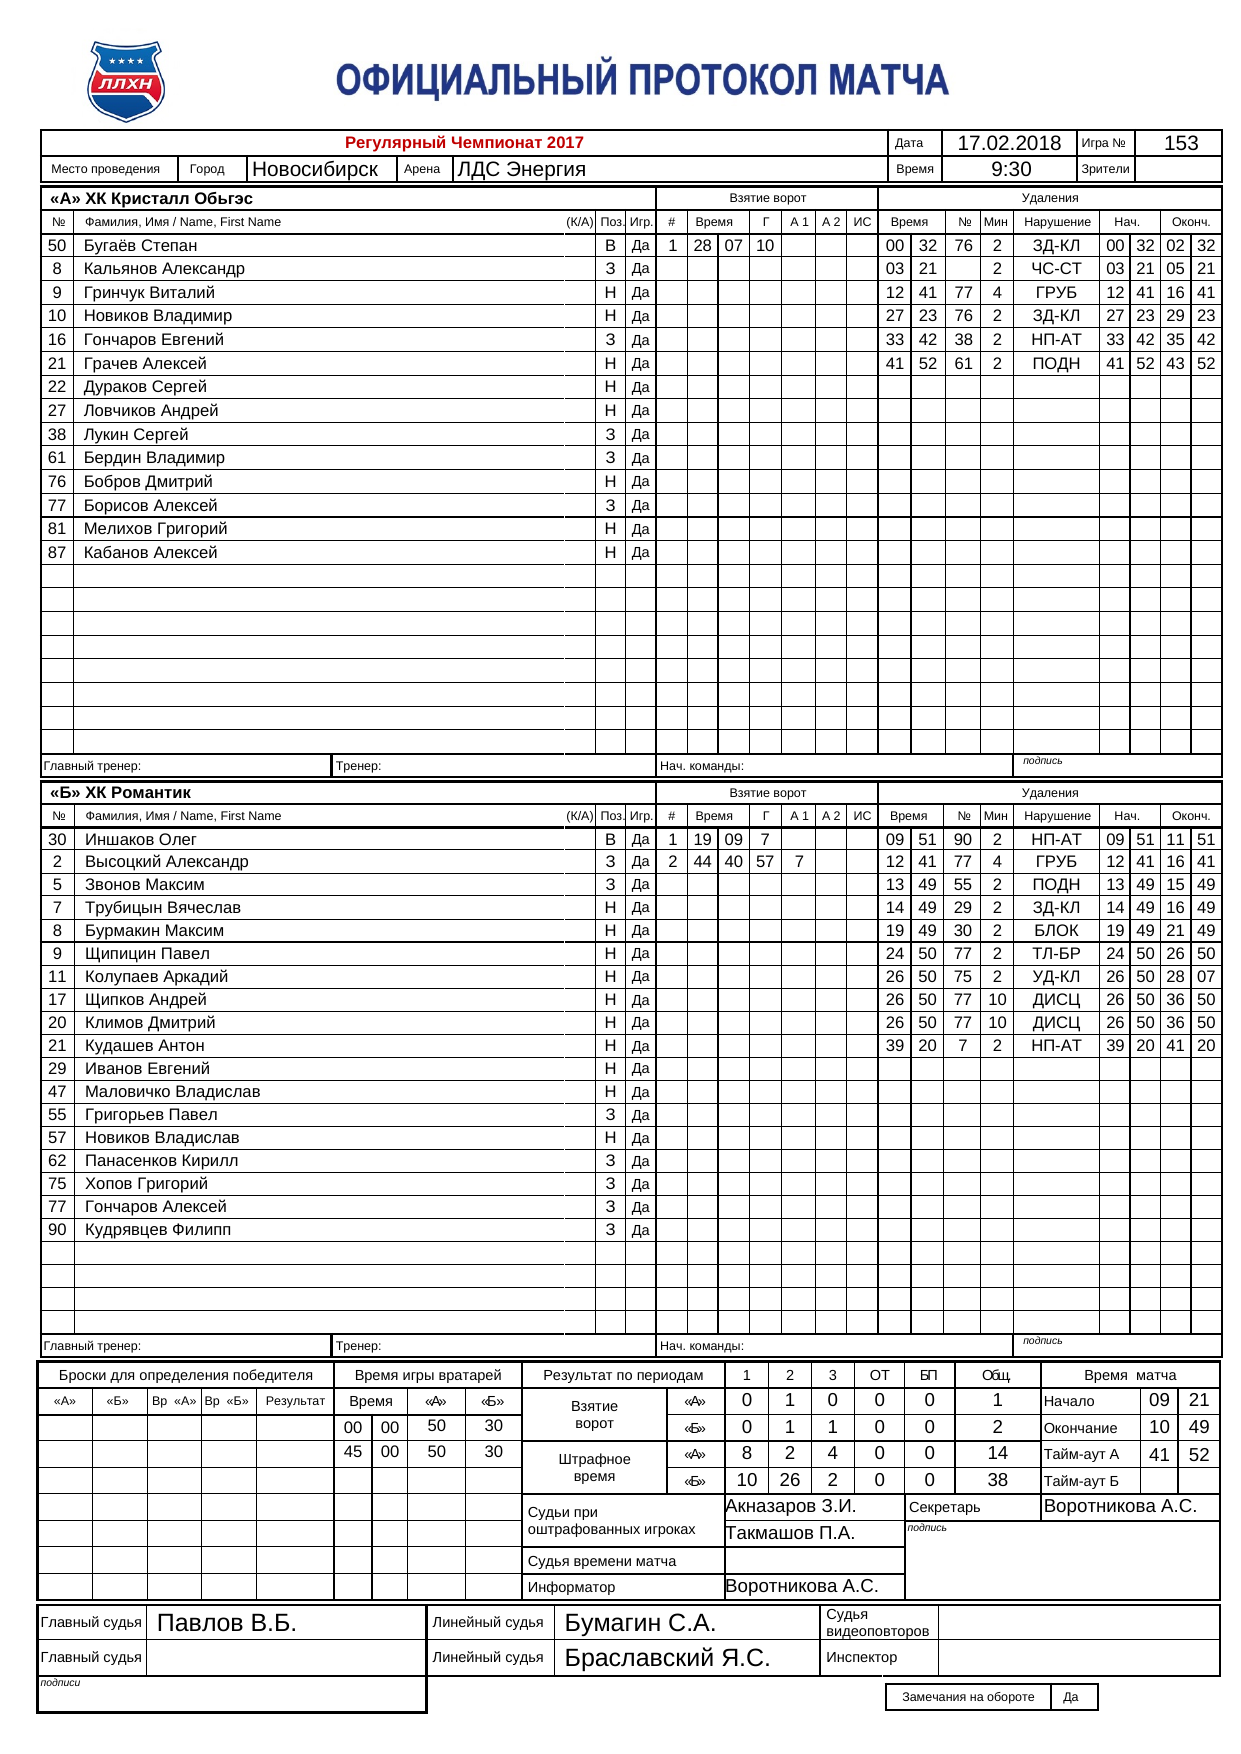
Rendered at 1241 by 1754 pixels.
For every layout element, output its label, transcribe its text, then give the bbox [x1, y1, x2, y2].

table_cell № [42, 211, 73, 233]
table_cell [879, 1081, 910, 1103]
table_cell 27 [1100, 305, 1129, 327]
table_cell 2 [657, 850, 687, 872]
table_cell НП-АТ [1014, 1035, 1099, 1057]
table_cell [944, 1081, 980, 1103]
table_cell 20 [1131, 1035, 1160, 1057]
table_cell [1100, 518, 1129, 540]
table_cell [74, 612, 564, 634]
table_cell [847, 829, 877, 849]
table_cell [565, 1219, 595, 1241]
table_cell Да [626, 896, 655, 918]
table_cell [1131, 518, 1160, 540]
table_cell [1014, 1242, 1099, 1264]
table_cell Бумагин С.А. [555, 1606, 819, 1639]
table_cell [626, 683, 655, 706]
table_cell [847, 423, 877, 445]
table_cell [879, 423, 910, 445]
table_cell [688, 376, 717, 398]
table_cell [565, 1012, 595, 1033]
table_cell З [596, 850, 625, 872]
table_cell 81 [42, 518, 73, 540]
table_cell [847, 541, 877, 564]
table_cell [93, 1521, 147, 1546]
table_cell [1014, 541, 1099, 564]
table_cell Да [626, 874, 655, 895]
table_cell [565, 281, 595, 303]
table_cell [879, 541, 910, 564]
table_cell [879, 494, 910, 516]
table_cell Н [596, 1035, 625, 1057]
table_cell [782, 541, 815, 564]
table_cell [719, 920, 749, 941]
table_cell [816, 920, 846, 941]
table_cell [981, 399, 1013, 422]
table_cell ДИСЦ [1014, 989, 1099, 1011]
table_cell Маловичко Владислав [75, 1081, 564, 1103]
table_cell [1100, 1081, 1129, 1103]
table_cell [719, 257, 749, 280]
table_cell 77 [42, 1196, 74, 1218]
table_cell [93, 1441, 147, 1467]
table_cell З [596, 1219, 625, 1241]
table_cell ПОДН [1014, 874, 1099, 895]
table_cell [1100, 1265, 1129, 1287]
table_cell [782, 1058, 815, 1079]
table_cell [847, 1058, 877, 1079]
table_cell [1014, 683, 1099, 706]
table_cell [688, 257, 717, 280]
table_cell [719, 305, 749, 327]
table_cell Лукин Сергей [74, 423, 564, 445]
table_cell [202, 1574, 256, 1599]
table_cell [1014, 1127, 1099, 1149]
table_cell 49 [912, 920, 943, 941]
table_cell [688, 281, 717, 303]
table_cell 2 [981, 829, 1013, 849]
table_cell Судья времени матча [523, 1548, 724, 1573]
table_cell [565, 305, 595, 327]
table_cell 0 [812, 1389, 854, 1413]
table_cell [1014, 1288, 1099, 1310]
table_cell [946, 683, 980, 706]
table_cell [981, 1104, 1013, 1126]
table_cell [719, 1242, 749, 1264]
table_cell 30 [466, 1441, 521, 1467]
table_cell [750, 1311, 781, 1333]
table_cell [565, 1265, 595, 1287]
table_cell [626, 730, 655, 753]
table_cell 28 [688, 235, 717, 256]
table_cell [565, 1288, 595, 1310]
table_cell 19 [1100, 920, 1129, 941]
table_cell [1014, 659, 1099, 682]
table_cell [981, 1265, 1013, 1287]
table_cell Новосибирск [248, 157, 396, 181]
table_cell Н [596, 1058, 625, 1079]
table_cell [657, 588, 687, 611]
table_cell [782, 328, 815, 351]
table_cell [1161, 1150, 1190, 1172]
table_cell [257, 1441, 333, 1467]
table_cell УД-КЛ [1014, 966, 1099, 987]
table_cell [1100, 707, 1129, 729]
table_cell # [657, 805, 687, 826]
table_cell Да [626, 1196, 655, 1218]
table_cell [912, 1265, 943, 1287]
table_cell Г [750, 211, 781, 233]
table_cell [42, 636, 73, 658]
table_cell [93, 1468, 147, 1493]
table_cell Н [596, 1012, 625, 1033]
table_cell [565, 1127, 595, 1149]
table_cell [1161, 470, 1190, 493]
table_cell [1100, 636, 1129, 658]
table_cell [408, 1547, 465, 1573]
table_cell [657, 1081, 687, 1103]
table_cell 24 [1100, 943, 1129, 964]
table_cell [782, 518, 815, 540]
table_cell [657, 305, 687, 327]
table_cell [750, 1242, 781, 1264]
table_cell [1014, 494, 1099, 516]
table_cell [93, 1547, 147, 1573]
table_cell 0 [905, 1415, 954, 1440]
table_cell Мелихов Григорий [74, 518, 564, 540]
table_cell [688, 659, 717, 682]
table_cell З [596, 1104, 625, 1126]
table_cell Тайм-аут Б [1042, 1468, 1140, 1493]
table_cell 2 [981, 874, 1013, 895]
table_cell [202, 1416, 256, 1440]
table_cell [148, 1441, 201, 1467]
table_cell [816, 305, 846, 327]
table_cell 62 [42, 1150, 74, 1172]
table_cell [750, 874, 781, 895]
table_cell Н [596, 1081, 625, 1103]
table_cell [879, 1219, 910, 1241]
table_cell 21 [1131, 257, 1160, 280]
table_cell 44 [688, 850, 717, 872]
table_cell [596, 612, 625, 634]
table_cell Климов Дмитрий [75, 1012, 564, 1033]
table_cell [657, 683, 687, 706]
table_cell [879, 1288, 910, 1310]
table_cell [816, 399, 846, 422]
table_cell Н [596, 896, 625, 918]
table_cell [657, 565, 687, 587]
table_cell [782, 305, 815, 327]
table_cell [879, 446, 910, 469]
table_cell [944, 1288, 980, 1310]
table_cell 26 [1100, 989, 1129, 1011]
table_cell [466, 1468, 521, 1493]
table_cell Да [626, 305, 655, 327]
table_cell [816, 352, 846, 374]
table_cell [688, 328, 717, 351]
table_cell [816, 896, 846, 918]
table_cell [596, 1265, 625, 1287]
table_cell [750, 1058, 781, 1079]
table_cell Главный судья [39, 1640, 146, 1675]
table_cell [1014, 1058, 1099, 1079]
table_header «А» ХК Кристалл Обьгэс [42, 188, 655, 209]
table_cell [688, 305, 717, 327]
table_cell [847, 1219, 877, 1241]
table_cell [946, 612, 980, 634]
table_cell Мин [981, 805, 1013, 826]
table_cell подпись [1014, 1335, 1221, 1356]
table_cell Тренер: [333, 755, 655, 776]
table_cell 40 [719, 850, 749, 872]
table_cell 4 [812, 1442, 854, 1467]
table_cell [596, 588, 625, 611]
table_cell Да [626, 1058, 655, 1079]
table_cell [408, 1574, 465, 1599]
table_cell [1179, 1468, 1219, 1493]
table_cell 2 [981, 328, 1013, 351]
table_cell ЗД-КЛ [1014, 235, 1099, 256]
table_cell [688, 470, 717, 493]
table_cell Вр «Б» [202, 1389, 256, 1413]
table_cell 7 [42, 896, 74, 918]
table_cell Кудрявцев Филипп [75, 1219, 564, 1241]
table_cell [1131, 1196, 1160, 1218]
table_cell Нач. команды: [657, 755, 1012, 776]
table_cell [688, 1104, 717, 1126]
table_cell [1100, 565, 1129, 587]
table_cell [912, 565, 945, 587]
table_cell [782, 943, 815, 964]
table_cell [912, 1081, 943, 1103]
table_cell [782, 281, 815, 303]
table_cell [719, 470, 749, 493]
table_header Взятие ворот [657, 783, 877, 803]
table_cell [688, 1127, 717, 1149]
table_cell Воротникова А.С. [1042, 1495, 1219, 1520]
table_cell Н [596, 399, 625, 422]
table_cell [1192, 1127, 1221, 1149]
table_cell [1014, 707, 1099, 729]
table_cell 43 [1161, 352, 1190, 374]
table_cell [688, 1035, 717, 1057]
table_cell 0 [726, 1415, 768, 1440]
table_cell [596, 636, 625, 658]
table_cell [981, 446, 1013, 469]
table_cell [147, 1640, 425, 1675]
table_cell Н [596, 518, 625, 540]
table_cell 39 [879, 1035, 910, 1057]
table_cell [596, 730, 625, 753]
table_cell 32 [912, 235, 945, 256]
table_cell [750, 376, 781, 398]
table_cell 76 [946, 305, 980, 327]
table_cell Да [626, 1081, 655, 1103]
table_cell 23 [912, 305, 945, 327]
table_cell [74, 730, 564, 753]
table_cell [1192, 636, 1221, 658]
table_cell [596, 1311, 625, 1333]
table_cell З [596, 257, 625, 280]
table_cell [847, 1196, 877, 1218]
table_cell 30 [42, 829, 74, 849]
table_cell [1161, 423, 1190, 445]
table_cell [750, 1150, 781, 1172]
table_cell [912, 1173, 943, 1195]
table_cell [1100, 1127, 1129, 1149]
table_cell [74, 565, 564, 587]
table_cell [847, 1104, 877, 1126]
table_cell Да [626, 1219, 655, 1241]
table_cell [565, 636, 595, 658]
table_cell [1131, 612, 1160, 634]
table_cell [657, 943, 687, 964]
table_cell 27 [42, 399, 73, 422]
table_cell [719, 1150, 749, 1172]
table_cell [782, 470, 815, 493]
table_cell [944, 1311, 980, 1333]
table_cell [202, 1468, 256, 1493]
table_cell 49 [1131, 874, 1160, 895]
table_cell [688, 1012, 717, 1033]
table_cell Поз. [596, 805, 625, 826]
table_cell [816, 850, 846, 872]
table_header Удаления [879, 188, 1221, 209]
table_cell Главный судья [39, 1606, 146, 1639]
table_cell ТЛ-БР [1014, 943, 1099, 964]
table_cell Да [626, 281, 655, 303]
table_cell [1131, 565, 1160, 587]
table_cell 07 [719, 235, 749, 256]
table_cell Главный тренер: [42, 1335, 330, 1356]
table_cell 75 [944, 966, 980, 987]
table_cell [565, 896, 595, 918]
table_cell [596, 1288, 625, 1310]
table_cell [1192, 1150, 1221, 1172]
table_cell [1014, 1265, 1099, 1287]
table_cell [1192, 612, 1221, 634]
table_cell [1131, 541, 1160, 564]
table_cell [1014, 1104, 1099, 1126]
table_cell [816, 1081, 846, 1103]
table_cell Начало [1042, 1389, 1140, 1413]
table_cell [750, 1104, 781, 1126]
table_cell [912, 1311, 943, 1333]
table_cell 41 [1141, 1441, 1177, 1467]
table_cell 0 [726, 1389, 768, 1413]
table_cell 36 [1161, 1012, 1190, 1033]
table_cell [816, 376, 846, 398]
table_cell 50 [42, 235, 73, 256]
table_cell [719, 943, 749, 964]
table_cell 2 [812, 1468, 854, 1493]
table_cell [750, 1081, 781, 1103]
table_cell [879, 1311, 910, 1333]
table_cell [565, 829, 595, 849]
table_cell [750, 470, 781, 493]
table_cell 77 [944, 943, 980, 964]
table_cell 29 [944, 896, 980, 918]
table_cell [657, 376, 687, 398]
table_cell Кудашев Антон [75, 1035, 564, 1057]
table_cell 61 [42, 446, 73, 469]
table_cell [816, 1127, 846, 1149]
table_cell [750, 565, 781, 587]
table_cell [981, 541, 1013, 564]
table_cell 23 [1192, 305, 1221, 327]
table_cell [879, 636, 910, 658]
table_cell 10 [1141, 1415, 1177, 1440]
table_cell 50 [1131, 989, 1160, 1011]
table_cell [1131, 1081, 1160, 1103]
table_cell [816, 683, 846, 706]
table_cell [42, 707, 73, 729]
table_cell Игр. [626, 211, 655, 233]
table_cell [981, 707, 1013, 729]
table_cell Нач. [1100, 805, 1160, 826]
table_cell [335, 1547, 371, 1573]
table_header ОТ [855, 1363, 904, 1387]
table_cell 21 [1179, 1389, 1219, 1413]
table_cell 13 [1100, 874, 1129, 895]
table_cell Борисов Алексей [74, 494, 564, 516]
table_cell [847, 235, 877, 256]
table_cell [74, 707, 564, 729]
table_cell [719, 1288, 749, 1310]
table_cell 11 [1161, 829, 1190, 849]
table_cell 1 [657, 829, 687, 849]
table_cell Да [626, 328, 655, 351]
table_cell [912, 612, 945, 634]
table_cell 39 [1100, 1035, 1129, 1057]
table_cell [688, 612, 717, 634]
table_cell [1192, 376, 1221, 398]
table_cell 21 [42, 1035, 74, 1057]
table_cell [847, 920, 877, 941]
table_cell Да [626, 423, 655, 445]
table_cell Н [596, 281, 625, 303]
table_cell [981, 1081, 1013, 1103]
table_cell [719, 1035, 749, 1057]
table_cell [657, 966, 687, 987]
table_cell [565, 494, 595, 516]
table_cell [847, 943, 877, 964]
table_cell [565, 1058, 595, 1079]
table_cell [1161, 730, 1190, 753]
table_header 2 [769, 1363, 811, 1387]
table_cell [1161, 446, 1190, 469]
table_cell [912, 376, 945, 398]
table_cell 7 [750, 829, 781, 849]
table_cell [750, 352, 781, 374]
table_cell [782, 707, 815, 729]
table_cell [719, 1012, 749, 1033]
table_cell [782, 636, 815, 658]
table_cell [719, 1219, 749, 1241]
table_cell [847, 446, 877, 469]
table_cell [565, 588, 595, 611]
table_cell [782, 612, 815, 634]
table_cell 41 [1192, 850, 1221, 872]
table_cell [782, 1196, 815, 1218]
table_cell [879, 1196, 910, 1218]
table_cell [944, 1265, 980, 1287]
table_cell Н [596, 305, 625, 327]
table_cell [1014, 730, 1099, 753]
table_cell 9:30 [943, 157, 1076, 181]
table_cell 4 [981, 281, 1013, 303]
table_cell [373, 1468, 407, 1493]
table_cell [981, 1288, 1013, 1310]
table_cell 23 [1131, 305, 1160, 327]
table_cell [408, 1521, 465, 1546]
table_cell [816, 588, 846, 611]
table_cell Высоцкий Александр [75, 850, 564, 872]
table_cell [944, 1242, 980, 1264]
table_cell 19 [879, 920, 910, 941]
table_cell 1 [769, 1415, 811, 1440]
table_cell Г [750, 805, 781, 826]
table_cell [816, 235, 846, 256]
table_cell 27 [879, 305, 910, 327]
table_cell [912, 1219, 943, 1241]
table_cell [847, 1173, 877, 1195]
table_cell 0 [855, 1442, 904, 1467]
table_cell [816, 636, 846, 658]
table_cell [1100, 683, 1129, 706]
table_cell [373, 1494, 407, 1520]
table_cell 51 [912, 829, 943, 849]
table_cell Да [626, 1127, 655, 1149]
table_cell 41 [912, 281, 945, 303]
table_cell [565, 235, 595, 256]
table_cell [335, 1468, 371, 1493]
table_cell [946, 588, 980, 611]
table_cell Павлов В.Б. [147, 1606, 425, 1639]
table_cell [626, 1242, 655, 1264]
table_cell [750, 281, 781, 303]
table_cell Н [596, 541, 625, 564]
table_cell [1131, 730, 1160, 753]
table_cell Панасенков Кирилл [75, 1150, 564, 1172]
table_cell [1100, 588, 1129, 611]
table_cell [847, 612, 877, 634]
table_cell Вр «А» [148, 1389, 201, 1413]
table_cell 26 [879, 1012, 910, 1033]
table_cell [912, 470, 945, 493]
table_cell [946, 376, 980, 398]
table_cell 20 [42, 1012, 74, 1033]
table_cell [1131, 1288, 1160, 1310]
table_cell [257, 1416, 333, 1440]
table_header 1 [726, 1363, 768, 1387]
table_cell [565, 376, 595, 398]
table_cell [1131, 1150, 1160, 1172]
table_cell [1192, 683, 1221, 706]
table_cell [879, 612, 910, 634]
table_cell 1 [812, 1415, 854, 1440]
table_cell 50 [912, 989, 943, 1011]
table_cell [1192, 494, 1221, 516]
table_cell [816, 1265, 846, 1287]
table_cell [750, 399, 781, 422]
table_cell [1161, 707, 1190, 729]
table_cell [719, 1196, 749, 1218]
table_cell 9 [42, 943, 74, 964]
table_cell [657, 1012, 687, 1033]
table_cell [782, 730, 815, 753]
table_cell Да [626, 518, 655, 540]
table_cell [946, 659, 980, 682]
table_cell 52 [1179, 1441, 1219, 1467]
table_cell З [596, 423, 625, 445]
table_cell «Б» [93, 1389, 147, 1413]
table_cell 12 [879, 850, 910, 872]
table_cell [657, 494, 687, 516]
table_cell 45 [335, 1441, 371, 1467]
table_cell ГРУБ [1014, 850, 1099, 872]
table_cell [939, 1640, 1219, 1675]
table_cell [816, 565, 846, 587]
table_cell [373, 1521, 407, 1546]
table_cell [657, 1058, 687, 1079]
table_cell 41 [1100, 352, 1129, 374]
table_cell Кабанов Алексей [74, 541, 564, 564]
table_cell 26 [1100, 966, 1129, 987]
table_cell Время [879, 805, 943, 826]
table_cell Нач. [1100, 211, 1160, 233]
table_cell 2 [769, 1442, 811, 1467]
table_cell [816, 966, 846, 987]
table_cell [688, 707, 717, 729]
table_cell 50 [408, 1416, 465, 1440]
table_cell [565, 328, 595, 351]
table_cell 8 [42, 257, 73, 280]
table_cell [1131, 399, 1160, 422]
table_cell [148, 1494, 201, 1520]
table_cell В [596, 829, 625, 849]
table_cell 42 [1131, 328, 1160, 351]
table_cell [93, 1574, 147, 1599]
table_cell [1131, 659, 1160, 682]
table_cell [719, 1081, 749, 1103]
table_cell [565, 446, 595, 469]
table_cell 77 [42, 494, 73, 516]
table_cell [466, 1494, 521, 1520]
table_cell [816, 446, 846, 469]
table_cell [75, 1242, 564, 1264]
table_cell [816, 1311, 846, 1333]
table_cell [565, 989, 595, 1011]
table_cell [688, 446, 717, 469]
table_cell [750, 1012, 781, 1033]
table_cell [1161, 1127, 1190, 1149]
table_cell # [657, 211, 687, 233]
table_cell ЗД-КЛ [1014, 896, 1099, 918]
table_cell 49 [912, 896, 943, 918]
table_cell [719, 612, 749, 634]
table_cell [688, 352, 717, 374]
table_cell [1014, 1196, 1099, 1218]
table_cell [657, 1288, 687, 1310]
table_cell [42, 612, 73, 634]
table_cell [1161, 683, 1190, 706]
table_cell [719, 352, 749, 374]
table_cell 49 [912, 874, 943, 895]
table_cell «А» [668, 1442, 724, 1467]
table_cell [912, 1242, 943, 1264]
table_cell [782, 235, 815, 256]
table_cell [565, 352, 595, 374]
table_cell [657, 423, 687, 445]
table_cell 14 [956, 1442, 1040, 1467]
table_cell [981, 730, 1013, 753]
table_cell Время [879, 211, 945, 233]
table_cell [1192, 1288, 1221, 1310]
table_cell Зрители [1078, 157, 1134, 181]
table_cell [879, 376, 910, 398]
table_cell 49 [1192, 920, 1221, 941]
table_cell [750, 1127, 781, 1149]
table_cell 50 [912, 1012, 943, 1033]
table_cell Н [596, 966, 625, 987]
table_cell [466, 1521, 521, 1546]
table_cell [981, 1150, 1013, 1172]
table_cell Новиков Владимир [74, 305, 564, 327]
table_cell [1192, 1242, 1221, 1264]
table_cell [1161, 399, 1190, 422]
table_cell [879, 1150, 910, 1172]
table_cell 77 [946, 281, 980, 303]
table_cell [750, 1035, 781, 1057]
table_cell [719, 446, 749, 469]
table_cell 05 [1161, 257, 1190, 280]
table_cell [816, 1196, 846, 1218]
table_cell подпись [1014, 755, 1221, 776]
table_cell [750, 494, 781, 516]
table_cell [719, 730, 749, 753]
table_cell «Б» [668, 1468, 724, 1493]
table_cell [782, 1311, 815, 1333]
table_cell 09 [719, 829, 749, 849]
table_header Время матча [1042, 1363, 1219, 1387]
table_cell [688, 730, 717, 753]
table_cell [782, 588, 815, 611]
table_cell [75, 1288, 564, 1310]
table_header БП [905, 1363, 954, 1387]
table_cell 26 [879, 989, 910, 1011]
table_header Регулярный Чемпионат 2017 [42, 131, 887, 155]
table_cell [335, 1521, 371, 1546]
table_cell [750, 305, 781, 327]
table_cell Да [626, 989, 655, 1011]
table_cell 09 [1100, 829, 1129, 849]
table_cell [373, 1574, 407, 1599]
table_cell [257, 1468, 333, 1493]
table_cell [1161, 612, 1190, 634]
table_cell ЗД-КЛ [1014, 305, 1099, 327]
table_cell [816, 1150, 846, 1172]
table_cell [202, 1441, 256, 1467]
table_cell [981, 565, 1013, 587]
table_cell [946, 446, 980, 469]
table_cell [373, 1547, 407, 1573]
table_cell [1161, 1265, 1190, 1287]
table_cell [1014, 1311, 1099, 1333]
table_cell [816, 423, 846, 445]
table_cell [1192, 1219, 1221, 1241]
table_cell [981, 376, 1013, 398]
table_cell Щипицин Павел [75, 943, 564, 964]
table_cell [565, 730, 595, 753]
picture [5, 28, 1179, 129]
table_cell [1161, 1311, 1190, 1333]
table_cell 16 [42, 328, 73, 351]
table_cell [1014, 399, 1099, 422]
table_cell [657, 707, 687, 729]
table_cell [657, 1150, 687, 1172]
table_cell 77 [944, 989, 980, 1011]
table_cell [879, 1265, 910, 1287]
table_cell [626, 612, 655, 634]
table_cell [1100, 399, 1129, 422]
table_cell [657, 1173, 687, 1195]
table_cell [39, 1416, 92, 1440]
table_cell Оконч. [1161, 211, 1221, 233]
table_cell [782, 257, 815, 280]
table_cell подписи [39, 1677, 425, 1711]
table_cell [847, 989, 877, 1011]
table_cell [782, 829, 815, 849]
table_cell [1192, 1265, 1221, 1287]
table_cell 00 [335, 1416, 371, 1440]
table_cell 02 [1161, 235, 1190, 256]
table_cell [626, 1265, 655, 1287]
table_cell 16 [1161, 850, 1190, 872]
table_cell 14 [1100, 896, 1129, 918]
table_cell 2 [981, 235, 1013, 256]
table_cell Иванов Евгений [75, 1058, 564, 1079]
table_cell [981, 1242, 1013, 1264]
table_cell [565, 1150, 595, 1172]
table_cell [657, 518, 687, 540]
table_cell [1100, 1150, 1129, 1172]
table_cell [847, 730, 877, 753]
table_cell Тайм-аут А [1042, 1441, 1140, 1467]
table_cell [750, 1288, 781, 1310]
table_cell [688, 920, 717, 941]
table_cell Поз. [596, 211, 625, 233]
table_cell 10 [750, 235, 781, 256]
table_cell [847, 1150, 877, 1172]
table_cell 2 [42, 850, 74, 872]
table_cell [1100, 612, 1129, 634]
table_cell [688, 943, 717, 964]
table_cell [657, 920, 687, 941]
table_cell Кальянов Александр [74, 257, 564, 280]
table_cell [148, 1521, 201, 1546]
table_cell 2 [981, 966, 1013, 987]
table_cell А 1 [782, 805, 815, 826]
table_cell [688, 1196, 717, 1218]
table_cell Да [626, 376, 655, 398]
table_cell 09 [879, 829, 910, 849]
table_cell 1 [956, 1389, 1040, 1413]
table_cell [596, 683, 625, 706]
table_cell [912, 1104, 943, 1126]
table_cell З [596, 1173, 625, 1195]
table_cell [912, 518, 945, 540]
table_cell [1014, 1081, 1099, 1103]
table_cell 2 [956, 1415, 1040, 1440]
table_cell [565, 1242, 595, 1264]
table_cell Такмашов П.А. [726, 1521, 904, 1546]
table_cell [847, 352, 877, 374]
table_cell [148, 1416, 201, 1440]
table_cell [847, 328, 877, 351]
table_cell 21 [42, 352, 73, 374]
table_cell Город [179, 157, 246, 181]
table_cell [657, 896, 687, 918]
table_cell [1192, 1081, 1221, 1103]
table_cell [42, 1242, 74, 1264]
table_cell [750, 707, 781, 729]
table_cell Бурмакин Максим [75, 920, 564, 941]
table_cell 20 [1192, 1035, 1221, 1057]
table_cell [912, 1196, 943, 1218]
table_cell 50 [1131, 1012, 1160, 1033]
table_cell [847, 1081, 877, 1103]
table_cell [565, 470, 595, 493]
table_cell Время [889, 157, 941, 181]
table_cell [565, 683, 595, 706]
table_cell Окончание [1042, 1415, 1140, 1440]
table_cell [657, 874, 687, 895]
table_cell [946, 730, 980, 753]
table_header Замечания на обороте [887, 1685, 1050, 1709]
table_cell [816, 1173, 846, 1195]
table_cell 11 [42, 966, 74, 987]
table_cell [1100, 1219, 1129, 1241]
table_cell [981, 659, 1013, 682]
table_cell [719, 399, 749, 422]
table_cell [816, 874, 846, 895]
table_cell 38 [946, 328, 980, 351]
table_cell [1100, 1288, 1129, 1310]
table_cell [879, 1127, 910, 1149]
table_cell [1131, 1311, 1160, 1333]
table_cell [148, 1468, 201, 1493]
table_cell [657, 446, 687, 469]
table_cell [1192, 1173, 1221, 1195]
table_cell [657, 1311, 687, 1333]
table_cell З [596, 874, 625, 895]
table_cell ИС [847, 211, 877, 233]
table_cell [1161, 588, 1190, 611]
table_cell [719, 281, 749, 303]
table_cell 49 [1192, 874, 1221, 895]
table_cell [1131, 376, 1160, 398]
table_cell [912, 446, 945, 469]
table_cell [42, 1288, 74, 1310]
table_cell Главный тренер: [42, 755, 330, 776]
table_cell [1192, 1311, 1221, 1333]
table_cell [1014, 612, 1099, 634]
table_cell [657, 352, 687, 374]
table_cell [1161, 1104, 1190, 1126]
table_cell [750, 943, 781, 964]
table_cell [981, 1173, 1013, 1195]
table_cell [657, 1242, 687, 1264]
table_cell 49 [1192, 896, 1221, 918]
table_cell 49 [1131, 920, 1160, 941]
table_cell [816, 829, 846, 849]
table_cell 9 [42, 281, 73, 303]
table_cell 10 [981, 989, 1013, 1011]
table_cell [565, 966, 595, 987]
table_cell [1192, 518, 1221, 540]
table_cell [74, 588, 564, 611]
table_cell [93, 1494, 147, 1520]
table_cell [750, 636, 781, 658]
table_cell [466, 1574, 521, 1599]
table_cell [688, 966, 717, 987]
table_cell [847, 966, 877, 987]
table_cell [657, 470, 687, 493]
table_cell 20 [912, 1035, 943, 1057]
table_cell Колупаев Аркадий [75, 966, 564, 987]
table_cell 50 [1131, 943, 1160, 964]
table_cell 2 [981, 896, 1013, 918]
table_cell [657, 730, 687, 753]
table_cell Дураков Сергей [74, 376, 564, 398]
table_cell [719, 494, 749, 516]
table_cell ЧС-СТ [1014, 257, 1099, 280]
table_cell подпись [906, 1522, 1219, 1599]
table_cell [1161, 1173, 1190, 1195]
table_cell [657, 612, 687, 634]
table_cell [688, 423, 717, 445]
table_cell 57 [42, 1127, 74, 1149]
table_cell [719, 565, 749, 587]
table_cell [782, 1219, 815, 1241]
table_cell [1192, 1104, 1221, 1126]
table_cell [816, 1242, 846, 1264]
table_cell Браславский Я.С. [555, 1640, 819, 1675]
table_cell [879, 1242, 910, 1264]
table_cell 50 [1192, 1012, 1221, 1033]
table_cell Да [626, 1012, 655, 1033]
table_cell [847, 683, 877, 706]
table_cell [816, 1104, 846, 1126]
table_cell [946, 707, 980, 729]
table_cell [74, 636, 564, 658]
table_cell [1099, 1682, 1220, 1711]
table_cell [39, 1468, 92, 1493]
table_cell [1100, 1058, 1129, 1079]
table_cell [847, 636, 877, 658]
table_cell [565, 943, 595, 964]
table_cell [847, 896, 877, 918]
table_cell 21 [1161, 920, 1190, 941]
table_cell [1161, 659, 1190, 682]
table_cell 13 [879, 874, 910, 895]
table_cell 76 [946, 235, 980, 256]
table_cell [257, 1521, 333, 1546]
table_cell [335, 1494, 371, 1520]
table_cell [74, 659, 564, 682]
table_cell Арена [398, 157, 452, 181]
table_header Взятие ворот [657, 188, 877, 209]
table_cell [750, 920, 781, 941]
table_cell [1192, 1196, 1221, 1218]
table_cell [626, 636, 655, 658]
table_cell [148, 1547, 201, 1573]
table_cell [981, 470, 1013, 493]
table_cell [847, 1012, 877, 1033]
table_cell [816, 989, 846, 1011]
table_cell [1161, 565, 1190, 587]
table_cell [847, 305, 877, 327]
table_cell Результат [257, 1389, 333, 1413]
table_cell 12 [1100, 850, 1129, 872]
table_cell Щипков Андрей [75, 989, 564, 1011]
table_cell [750, 257, 781, 280]
table_cell [1014, 1173, 1099, 1195]
table_cell 2 [981, 920, 1013, 941]
table_cell [428, 1677, 882, 1711]
table_cell [944, 1219, 980, 1241]
table_cell Да [626, 446, 655, 469]
table_cell З [596, 1150, 625, 1172]
table_cell Инспектор [821, 1640, 938, 1675]
table_cell 52 [1192, 352, 1221, 374]
table_cell [816, 470, 846, 493]
table_cell Звонов Максим [75, 874, 564, 895]
table_cell [816, 1058, 846, 1079]
table_cell 42 [1192, 328, 1221, 351]
table_cell [657, 541, 687, 564]
table_cell [981, 1219, 1013, 1241]
table_cell [1161, 1219, 1190, 1241]
table_cell [719, 376, 749, 398]
table_cell ЛДС Энергия [454, 157, 887, 181]
table_cell [1131, 636, 1160, 658]
table_cell (К/А) [565, 211, 595, 233]
table_cell 22 [42, 376, 73, 398]
table_cell 87 [42, 541, 73, 564]
table_cell [565, 565, 595, 587]
table_cell Судья видеоповторов [821, 1606, 938, 1639]
table_cell [657, 399, 687, 422]
table_cell А 2 [816, 805, 846, 826]
table_cell 21 [1192, 257, 1221, 280]
table_cell Да [626, 850, 655, 872]
table_cell [912, 423, 945, 445]
table_cell [1100, 376, 1129, 398]
table_cell [688, 399, 717, 422]
table_cell [946, 257, 980, 280]
table_cell [42, 683, 73, 706]
table_cell № [42, 805, 74, 826]
table_cell [565, 541, 595, 564]
table_cell [782, 423, 815, 445]
table_cell [596, 1242, 625, 1264]
table_cell [596, 659, 625, 682]
table_cell [1014, 588, 1099, 611]
table_cell [1131, 423, 1160, 445]
table_cell Григорьев Павел [75, 1104, 564, 1126]
table_cell Новиков Владислав [75, 1127, 564, 1149]
table_cell 30 [944, 920, 980, 941]
table_cell [1192, 707, 1221, 729]
table_cell Бобров Дмитрий [74, 470, 564, 493]
table_cell № [944, 805, 980, 826]
table_cell [1014, 636, 1099, 658]
table_cell [847, 707, 877, 729]
table_cell [939, 1606, 1219, 1639]
table_cell 0 [855, 1415, 904, 1440]
table_cell [981, 423, 1013, 445]
table_cell 41 [1161, 1035, 1190, 1057]
table_cell Бердин Владимир [74, 446, 564, 469]
table_cell «Б » [466, 1389, 521, 1413]
table_cell [944, 1150, 980, 1172]
table_cell [750, 730, 781, 753]
table_cell [879, 588, 910, 611]
table_cell 12 [879, 281, 910, 303]
table_cell [1161, 636, 1190, 658]
table_cell 41 [1192, 281, 1221, 303]
table_cell Н [596, 352, 625, 374]
table_cell [719, 636, 749, 658]
table_cell 55 [944, 874, 980, 895]
table_cell 00 [373, 1416, 407, 1440]
table_cell [726, 1548, 904, 1573]
table_cell 2 [981, 352, 1013, 374]
table_cell [39, 1521, 92, 1546]
table_cell [565, 1196, 595, 1218]
table_cell [1131, 1173, 1160, 1195]
table_cell 61 [946, 352, 980, 374]
table_cell [750, 966, 781, 987]
table_cell [565, 850, 595, 872]
table_cell [782, 1265, 815, 1287]
table_cell [1131, 1127, 1160, 1149]
table_cell [657, 1219, 687, 1241]
table_cell [750, 328, 781, 351]
table_cell [912, 1127, 943, 1149]
table_cell [782, 1104, 815, 1126]
table_cell [816, 1288, 846, 1310]
table_cell 19 [688, 829, 717, 849]
table_cell [719, 1311, 749, 1333]
table_cell [847, 565, 877, 587]
table_cell 76 [42, 470, 73, 493]
table_cell 00 [879, 235, 910, 256]
table_cell [946, 541, 980, 564]
table_cell 52 [912, 352, 945, 374]
table_cell [944, 1127, 980, 1149]
table_cell 26 [769, 1468, 811, 1493]
table_cell [782, 989, 815, 1011]
table_cell [750, 683, 781, 706]
table_cell 14 [879, 896, 910, 918]
table_cell 0 [855, 1468, 904, 1493]
table_cell А 2 [816, 211, 846, 233]
table_cell Н [596, 920, 625, 941]
table_cell [816, 257, 846, 280]
table_cell 0 [905, 1442, 954, 1467]
table_cell 00 [373, 1441, 407, 1467]
table_cell [1014, 446, 1099, 469]
table_cell [847, 518, 877, 540]
table_cell [847, 399, 877, 422]
table_cell 8 [42, 920, 74, 941]
table_cell 1 [769, 1389, 811, 1413]
table_cell [596, 565, 625, 587]
table_cell 8 [726, 1442, 768, 1467]
table_cell [688, 565, 717, 587]
table_cell Гончаров Алексей [75, 1196, 564, 1218]
table_cell [565, 518, 595, 540]
table_cell Линейный судья [428, 1640, 554, 1675]
table_cell 41 [1131, 850, 1160, 872]
table_cell [847, 1288, 877, 1310]
table_cell Да [626, 1150, 655, 1172]
table_cell [946, 399, 980, 422]
table_header «Б» ХК Романтик [42, 783, 655, 803]
table_cell [782, 446, 815, 469]
table_cell 49 [1179, 1415, 1219, 1440]
table_cell [39, 1574, 92, 1599]
table_cell [1100, 494, 1129, 516]
table_cell [946, 423, 980, 445]
table_cell [1192, 423, 1221, 445]
table_cell 55 [42, 1104, 74, 1126]
table_cell [782, 1173, 815, 1195]
table_cell [657, 1104, 687, 1126]
table_cell З [596, 446, 625, 469]
table_cell Трубицын Вячеслав [75, 896, 564, 918]
table_cell [1192, 1058, 1221, 1079]
table_cell [1131, 494, 1160, 516]
table_cell 36 [1161, 989, 1190, 1011]
table_cell [688, 896, 717, 918]
table_cell [1136, 157, 1221, 181]
table_cell 16 [1161, 896, 1190, 918]
table_cell [1100, 470, 1129, 493]
table_cell [202, 1494, 256, 1520]
table_cell 90 [42, 1219, 74, 1241]
table_cell БЛОК [1014, 920, 1099, 941]
table_cell [75, 1311, 564, 1333]
table_cell Н [596, 470, 625, 493]
table_cell [750, 518, 781, 540]
table_cell 77 [944, 850, 980, 872]
table_cell 03 [879, 257, 910, 280]
table_cell [782, 966, 815, 987]
table_cell [688, 683, 717, 706]
table_cell [879, 683, 910, 706]
table_cell [750, 588, 781, 611]
table_cell [816, 659, 846, 682]
table_cell [719, 1127, 749, 1149]
table_cell [657, 257, 687, 280]
table_cell 7 [944, 1035, 980, 1057]
table_cell [883, 1677, 1220, 1681]
table_cell [946, 636, 980, 658]
table_cell [816, 1012, 846, 1033]
table_cell [688, 588, 717, 611]
table_cell [688, 1288, 717, 1310]
table_cell [1131, 1104, 1160, 1126]
table_cell Нарушение [1014, 211, 1099, 233]
table_cell [719, 518, 749, 540]
table_cell [1100, 730, 1129, 753]
table_cell Да [626, 470, 655, 493]
table_cell 0 [855, 1389, 904, 1413]
table_cell [750, 423, 781, 445]
table_cell [657, 1035, 687, 1057]
table_cell [657, 989, 687, 1011]
table_cell Да [626, 541, 655, 564]
table_cell [74, 683, 564, 706]
table_cell [39, 1441, 92, 1467]
table_cell [750, 612, 781, 634]
table_cell [39, 1547, 92, 1573]
table_cell [408, 1494, 465, 1520]
table_cell [946, 518, 980, 540]
table_cell [719, 1058, 749, 1079]
table_cell [657, 1127, 687, 1149]
table_cell Нарушение [1014, 805, 1099, 826]
table_cell [750, 446, 781, 469]
table_cell 0 [905, 1389, 954, 1413]
table_cell [816, 1035, 846, 1057]
table_cell [816, 1219, 846, 1241]
table_cell 41 [1131, 281, 1160, 303]
table_cell [688, 874, 717, 895]
table_cell [1014, 423, 1099, 445]
table_cell 2 [981, 943, 1013, 964]
table_cell [688, 494, 717, 516]
table_cell [782, 920, 815, 941]
table_cell [1192, 470, 1221, 493]
table_cell [981, 588, 1013, 611]
table_cell [750, 659, 781, 682]
table_cell [626, 659, 655, 682]
table_cell 28 [1161, 966, 1190, 987]
table_cell [816, 328, 846, 351]
table_cell 12 [1100, 281, 1129, 303]
table_cell [202, 1547, 256, 1573]
table_cell [782, 896, 815, 918]
table_cell 26 [1100, 1012, 1129, 1033]
table_cell [148, 1574, 201, 1599]
table_cell [847, 1311, 877, 1333]
table_cell [688, 1311, 717, 1333]
table_cell [719, 588, 749, 611]
table_cell [1014, 1219, 1099, 1241]
table_cell 26 [879, 966, 910, 987]
table_cell [1131, 470, 1160, 493]
table_cell [912, 1150, 943, 1172]
table_cell [847, 1035, 877, 1057]
table_cell Тренер: [333, 1335, 655, 1356]
table_cell Да [626, 494, 655, 516]
table_cell [782, 565, 815, 587]
table_cell 57 [750, 850, 781, 872]
table_cell [565, 423, 595, 445]
table_cell [1100, 1104, 1129, 1126]
table_cell 26 [1161, 943, 1190, 964]
table_cell 52 [1131, 352, 1160, 374]
table_cell [719, 659, 749, 682]
table_cell [1192, 659, 1221, 682]
table_cell ИС [847, 805, 877, 826]
table_cell 2 [981, 305, 1013, 327]
table_cell [782, 874, 815, 895]
table_cell «А» [408, 1389, 465, 1413]
table_cell Штрафное время [523, 1442, 666, 1493]
table_cell Игр. [626, 805, 655, 826]
table_cell Да [626, 257, 655, 280]
table_cell Да [626, 352, 655, 374]
table_cell [1161, 1288, 1190, 1310]
table_cell Н [596, 376, 625, 398]
table_header Результат по периодам [523, 1363, 724, 1387]
table_cell [847, 1242, 877, 1264]
table_cell [1014, 376, 1099, 398]
table_cell [257, 1547, 333, 1573]
table_cell [944, 1104, 980, 1126]
table_cell [1100, 1173, 1129, 1195]
table_cell [847, 1265, 877, 1287]
table_cell Да [626, 235, 655, 256]
table_cell [626, 1288, 655, 1310]
table_cell [750, 1173, 781, 1195]
table_cell [912, 730, 945, 753]
table_cell [688, 1058, 717, 1079]
table_header Игра № [1078, 131, 1134, 155]
table_cell [257, 1574, 333, 1599]
table_cell [688, 1265, 717, 1287]
table_cell 77 [944, 1012, 980, 1033]
table_cell [1131, 1265, 1160, 1287]
table_cell Да [626, 1035, 655, 1057]
table_cell [847, 494, 877, 516]
table_cell [1131, 1242, 1160, 1264]
table_cell Судьи при оштрафованных игроках [523, 1495, 724, 1546]
table_cell [565, 920, 595, 941]
table_cell [565, 257, 595, 280]
table_cell [782, 1127, 815, 1149]
table_cell [981, 494, 1013, 516]
table_cell [750, 1219, 781, 1241]
table_cell Время [335, 1389, 407, 1413]
table_cell [946, 494, 980, 516]
table_cell 17 [42, 989, 74, 1011]
table_cell НП-АТ [1014, 328, 1099, 351]
table_cell 00 [1100, 235, 1129, 256]
table_cell 35 [1161, 328, 1190, 351]
table_cell [466, 1547, 521, 1573]
table_cell Да [626, 1173, 655, 1195]
table_cell [1014, 565, 1099, 587]
table_cell 51 [1192, 829, 1221, 849]
table_cell З [596, 328, 625, 351]
table_cell [565, 1081, 595, 1103]
table_cell 33 [1100, 328, 1129, 351]
table_cell 50 [408, 1441, 465, 1467]
table_cell [1192, 565, 1221, 587]
table_cell [257, 1494, 333, 1520]
table_cell [816, 943, 846, 964]
table_cell [782, 376, 815, 398]
table_cell [981, 636, 1013, 658]
table_cell [1131, 683, 1160, 706]
table_cell 7 [782, 850, 815, 872]
table_cell 24 [879, 943, 910, 964]
table_cell [719, 683, 749, 706]
table_cell [565, 1104, 595, 1126]
table_cell [847, 588, 877, 611]
table_cell [944, 1196, 980, 1218]
table_cell Акназаров З.И. [726, 1495, 904, 1520]
table_cell Да [626, 1104, 655, 1126]
table_cell [42, 730, 73, 753]
table_cell [657, 1196, 687, 1218]
table_cell 50 [912, 966, 943, 987]
table_cell [1014, 470, 1099, 493]
table_cell [816, 730, 846, 753]
table_cell Место проведения [42, 157, 177, 181]
table_cell [816, 541, 846, 564]
table_cell [981, 1196, 1013, 1218]
table_cell [1100, 446, 1129, 469]
table_cell [879, 1058, 910, 1079]
table_cell [816, 707, 846, 729]
table_cell [750, 541, 781, 564]
table_header 153 [1136, 131, 1221, 155]
table_cell [1161, 376, 1190, 398]
table_cell 38 [956, 1468, 1040, 1493]
table_cell [626, 707, 655, 729]
table_cell Бугаёв Степан [74, 235, 564, 256]
table_cell Н [596, 1127, 625, 1149]
table_cell [42, 565, 73, 587]
table_cell Время [688, 211, 749, 233]
table_cell [944, 1173, 980, 1195]
table_cell 07 [1192, 966, 1221, 987]
table_cell [1131, 1219, 1160, 1241]
table_cell ПОДН [1014, 352, 1099, 374]
table_cell 41 [912, 850, 943, 872]
table_cell 30 [466, 1416, 521, 1440]
table_cell [782, 1288, 815, 1310]
table_cell [879, 659, 910, 682]
table_cell [657, 281, 687, 303]
table_cell Да [626, 943, 655, 964]
table_cell [688, 989, 717, 1011]
table_cell [719, 1265, 749, 1287]
table_cell [335, 1574, 371, 1599]
table_cell 41 [879, 352, 910, 374]
table_cell [782, 659, 815, 682]
table_cell [981, 1058, 1013, 1079]
table_cell [1131, 446, 1160, 469]
table_cell [879, 399, 910, 422]
table_cell [565, 399, 595, 422]
table_cell Да [626, 966, 655, 987]
table_cell [1100, 1196, 1129, 1218]
table_cell 50 [912, 943, 943, 964]
table_cell 38 [42, 423, 73, 445]
table_cell Нач. команды: [657, 1335, 1012, 1356]
table_cell 10 [981, 1012, 1013, 1033]
table_cell Мин [981, 211, 1013, 233]
table_cell 90 [944, 829, 980, 849]
table_cell 29 [42, 1058, 74, 1079]
table_header Дата [889, 131, 941, 155]
table_cell 0 [905, 1468, 954, 1493]
table_cell [565, 659, 595, 682]
table_cell [657, 1265, 687, 1287]
table_cell [719, 541, 749, 564]
table_cell 10 [42, 305, 73, 327]
table_cell [626, 1311, 655, 1333]
table_cell [847, 850, 877, 872]
table_cell [719, 1104, 749, 1126]
table_cell [688, 518, 717, 540]
table_cell [688, 1219, 717, 1241]
table_cell [912, 659, 945, 682]
table_cell [1100, 659, 1129, 682]
table_cell «А» [668, 1389, 724, 1413]
table_cell [782, 1035, 815, 1057]
table_cell [1192, 541, 1221, 564]
table_cell [912, 541, 945, 564]
table_cell № [946, 211, 980, 233]
table_cell [565, 874, 595, 895]
table_cell З [596, 1196, 625, 1218]
table_cell 50 [1131, 966, 1160, 987]
table_cell [847, 470, 877, 493]
table_cell [782, 683, 815, 706]
table_cell [1014, 518, 1099, 540]
table_cell Грачев Алексей [74, 352, 564, 374]
table_cell [565, 612, 595, 634]
table_cell Время [688, 805, 749, 826]
table_cell [981, 683, 1013, 706]
table_cell [1100, 1242, 1129, 1264]
table_cell [408, 1468, 465, 1493]
table_cell [688, 1173, 717, 1195]
table_cell [719, 989, 749, 1011]
table_header Броски для определения победителя [39, 1363, 333, 1387]
table_cell [1192, 588, 1221, 611]
table_cell [750, 989, 781, 1011]
table_cell «А» [39, 1389, 92, 1413]
table_cell [847, 376, 877, 398]
table_cell [42, 659, 73, 682]
table_cell [912, 494, 945, 516]
table_cell [879, 565, 910, 587]
table_cell [1100, 541, 1129, 564]
table_cell 15 [1161, 874, 1190, 895]
table_cell [750, 1196, 781, 1218]
table_cell [879, 1104, 910, 1126]
table_header 17.02.2018 [943, 131, 1076, 155]
table_cell [42, 1311, 74, 1333]
table_cell Да [626, 829, 655, 849]
table_cell [565, 707, 595, 729]
table_cell 50 [1192, 989, 1221, 1011]
table_cell [782, 1012, 815, 1033]
table_cell 49 [1131, 896, 1160, 918]
table_cell [816, 281, 846, 303]
table_cell А 1 [782, 211, 815, 233]
table_cell [1161, 1081, 1190, 1103]
table_cell 03 [1100, 257, 1129, 280]
table_cell [719, 328, 749, 351]
table_cell Взятие ворот [523, 1389, 666, 1440]
table_cell [912, 707, 945, 729]
table_cell 1 [657, 235, 687, 256]
table_cell [1161, 1196, 1190, 1218]
table_cell [946, 470, 980, 493]
table_cell [847, 1127, 877, 1149]
table_cell [1100, 423, 1129, 445]
table_cell 29 [1161, 305, 1190, 327]
table_header 3 [812, 1363, 854, 1387]
table_cell [912, 1288, 943, 1310]
table_cell «Б» [668, 1415, 724, 1440]
table_cell НП-АТ [1014, 829, 1099, 849]
table_cell 33 [879, 328, 910, 351]
table_cell ГРУБ [1014, 281, 1099, 303]
table_cell [1131, 1058, 1160, 1079]
table_cell [1014, 1150, 1099, 1172]
table_cell [782, 1150, 815, 1172]
table_cell Ловчиков Андрей [74, 399, 564, 422]
table_cell [719, 1173, 749, 1195]
table_cell [719, 896, 749, 918]
table_cell [719, 874, 749, 895]
table_cell [657, 636, 687, 658]
table_header Да [1052, 1685, 1097, 1709]
table_cell [912, 1058, 943, 1079]
table_cell [981, 518, 1013, 540]
table_cell [688, 541, 717, 564]
table_cell [782, 399, 815, 422]
table_cell [816, 494, 846, 516]
table_cell [750, 896, 781, 918]
table_cell [688, 1150, 717, 1172]
table_cell [944, 1058, 980, 1079]
table_cell [847, 874, 877, 895]
table_cell 10 [726, 1468, 768, 1493]
table_cell 2 [981, 257, 1013, 280]
table_cell [719, 966, 749, 987]
table_cell [750, 1265, 781, 1287]
table_cell [1161, 1242, 1190, 1264]
table_cell 51 [1131, 829, 1160, 849]
table_cell [719, 423, 749, 445]
table_cell [626, 565, 655, 587]
table_cell [1192, 730, 1221, 753]
table_cell [912, 588, 945, 611]
table_cell [816, 612, 846, 634]
table_cell Н [596, 989, 625, 1011]
table_cell [42, 1265, 74, 1287]
table_cell ДИСЦ [1014, 1012, 1099, 1033]
table_cell [816, 518, 846, 540]
table_cell Да [626, 920, 655, 941]
table_cell [596, 707, 625, 729]
table_cell Хопов Григорий [75, 1173, 564, 1195]
table_cell [565, 1311, 595, 1333]
table_cell [688, 1242, 717, 1264]
table_cell Иншаков Олег [75, 829, 564, 849]
table_cell [657, 328, 687, 351]
table_cell 47 [42, 1081, 74, 1103]
table_cell [39, 1494, 92, 1520]
table_cell [981, 1311, 1013, 1333]
table_cell [879, 1173, 910, 1195]
table_cell [847, 257, 877, 280]
table_cell [1161, 1058, 1190, 1079]
table_cell [626, 588, 655, 611]
table_cell [75, 1265, 564, 1287]
table_cell 50 [1192, 943, 1221, 964]
table_cell [1161, 494, 1190, 516]
table_cell 4 [981, 850, 1013, 872]
table_cell [847, 281, 877, 303]
table_cell [688, 636, 717, 658]
table_cell [782, 1081, 815, 1103]
table_cell [657, 659, 687, 682]
table_cell [782, 494, 815, 516]
table_cell [688, 1081, 717, 1103]
table_cell [879, 518, 910, 540]
table_cell [565, 1035, 595, 1057]
table_cell Фамилия, Имя / Name, First Name [75, 805, 565, 826]
table_cell (К/А) [565, 805, 595, 826]
table_cell [1161, 518, 1190, 540]
table_cell [1192, 446, 1221, 469]
table_cell [946, 565, 980, 587]
table_cell Гринчук Виталий [74, 281, 564, 303]
table_cell З [596, 494, 625, 516]
table_cell [93, 1416, 147, 1440]
table_cell Линейный судья [428, 1606, 554, 1639]
table_cell Фамилия, Имя / Name, First Name [74, 211, 565, 233]
table_cell 42 [912, 328, 945, 351]
table_cell [1141, 1468, 1177, 1493]
table_cell [1131, 588, 1160, 611]
table_header Общ. [956, 1363, 1040, 1387]
table_cell Воротникова А.С. [726, 1575, 904, 1599]
table_cell [879, 707, 910, 729]
table_cell Да [626, 399, 655, 422]
table_cell [912, 683, 945, 706]
table_cell Оконч. [1161, 805, 1221, 826]
table_cell 21 [912, 257, 945, 280]
table_cell [879, 470, 910, 493]
table_cell [782, 352, 815, 374]
table_cell [782, 1242, 815, 1264]
table_header Время игры вратарей [335, 1363, 521, 1387]
table_header Удаления [879, 783, 1221, 803]
table_cell [981, 1127, 1013, 1149]
table_cell 5 [42, 874, 74, 895]
table_cell Н [596, 943, 625, 964]
table_cell [719, 707, 749, 729]
table_cell В [596, 235, 625, 256]
table_cell 16 [1161, 281, 1190, 303]
table_cell 09 [1141, 1389, 1177, 1413]
table_cell [879, 730, 910, 753]
table_cell 2 [981, 1035, 1013, 1057]
table_cell [981, 612, 1013, 634]
table_cell [1100, 1311, 1129, 1333]
table_cell [912, 399, 945, 422]
table_cell [565, 1173, 595, 1195]
table_cell 75 [42, 1173, 74, 1195]
table_cell Секретарь [906, 1495, 1040, 1520]
table_cell [1131, 707, 1160, 729]
table_cell [1192, 399, 1221, 422]
table_cell [202, 1521, 256, 1546]
table_cell [912, 636, 945, 658]
table_cell 32 [1131, 235, 1160, 256]
table_cell [42, 588, 73, 611]
table_cell [847, 659, 877, 682]
table_cell [1161, 541, 1190, 564]
table_cell Информатор [523, 1575, 724, 1599]
table_cell Гончаров Евгений [74, 328, 564, 351]
table_cell 32 [1192, 235, 1221, 256]
